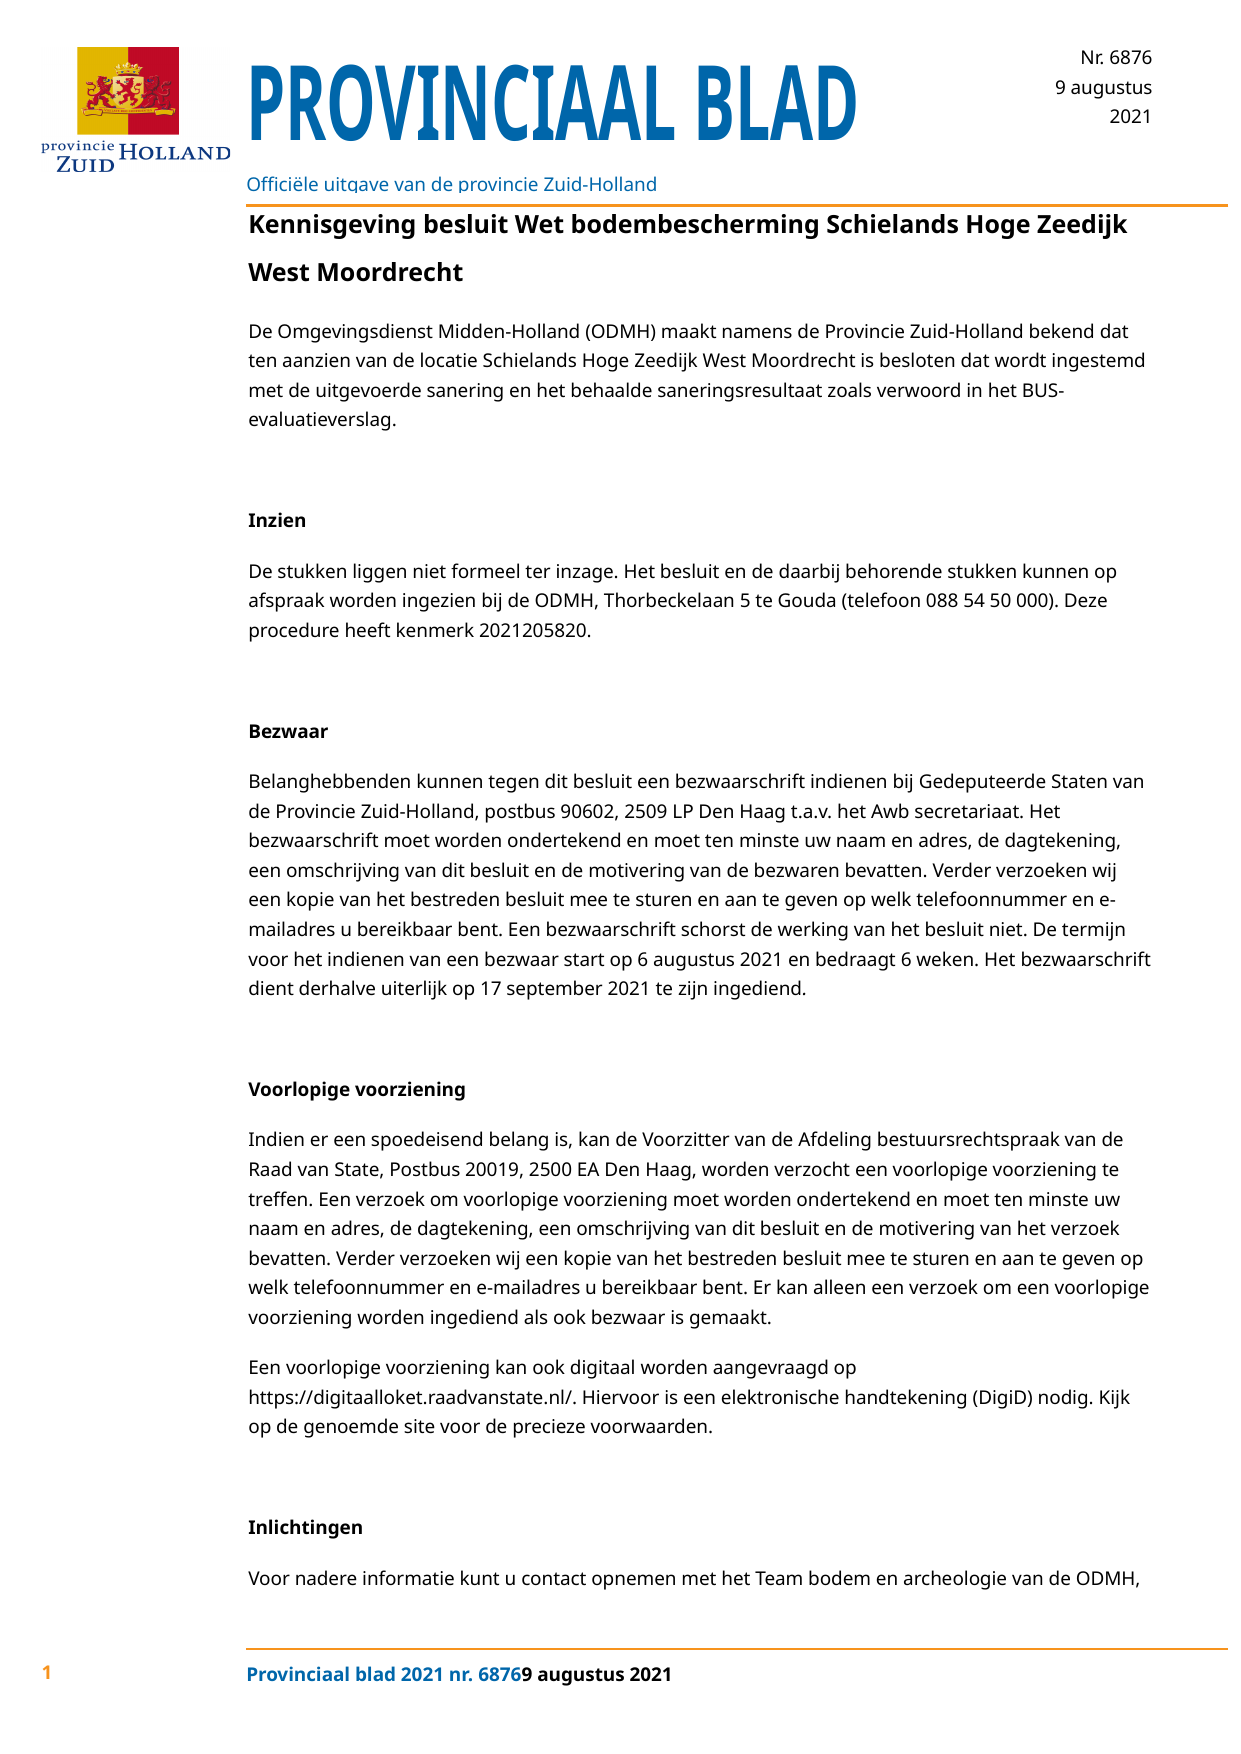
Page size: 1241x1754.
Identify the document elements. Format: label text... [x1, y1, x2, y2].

text Voor nadere informatie kunt u contact opnemen met het Team bodem en archeologie van de ODMH, [248, 1565, 1152, 1591]
text Bezwaar [248, 718, 1152, 744]
text Indien er een spoedeisend belang is, kan de Voorzitter van de Afdeling bestuursrechtspraak van de Raad van State, Postbus 20019, 2500 EA Den Haag, worden verzocht een voorlopige voorziening te treffen. Een verzoek om voorlopige voorziening moet worden ondertekend en moet ten minste uw naam en adres, de dagtekening, een omschrijving van dit besluit en de motivering van het verzoek bevatten. Verder verzoeken wij een kopie van het bestreden besluit mee te sturen en aan te geven op welk telefoonnummer en e-mailadres u bereikbaar bent. Er kan alleen een verzoek om een voorlopige voorziening worden ingediend als ook bezwaar is gemaakt. [248, 1127, 1152, 1330]
text Inlichtingen [248, 1514, 1152, 1540]
text De Omgevingsdienst Midden-Holland (ODMH) maakt namens de Provincie Zuid-Holland bekend dat ten aanzien van de locatie Schielands Hoge Zeedijk West Moordrecht is besloten dat wordt ingestemd met de uitgevoerde sanering en het behaalde saneringsresultaat zoals verwoord in het BUS-evaluatieverslag. [248, 318, 1152, 432]
text Kennisgeving besluit Wet bodembescherming Schielands Hoge Zeedijk West Moordrecht [248, 207, 1152, 288]
text De stukken liggen niet formeel ter inzage. Het besluit en de daarbij behorende stukken kunnen op afspraak worden ingezien bij de ODMH, Thorbeckelaan 5 te Gouda (telefoon 088 54 50 000). Deze procedure heeft kenmerk 2021205820. [248, 558, 1152, 643]
text Belanghebbenden kunnen tegen dit besluit een bezwaarschrift indienen bij Gedeputeerde Staten van de Provincie Zuid-Holland, postbus 90602, 2509 LP Den Haag t.a.v. het Awb secretariaat. Het bezwaarschrift moet worden ondertekend en moet ten minste uw naam en adres, de dagtekening, een omschrijving van dit besluit en de motivering van de bezwaren bevatten. Verder verzoeken wij een kopie van het bestreden besluit mee te sturen en aan te geven op welk telefoonnummer en e-mailadres u bereikbaar bent. Een bezwaarschrift schorst de werking van het besluit niet. De termijn voor het indienen van een bezwaar start op 6 augustus 2021 en bedraagt 6 weken. Het bezwaarschrift dient derhalve uiterlijk op 17 september 2021 te zijn ingediend. [248, 768, 1152, 1001]
picture [41, 47, 231, 172]
text Een voorlopige voorziening kan ook digitaal worden aangevraagd op https://digitaalloket.raadvanstate.nl/. Hiervoor is een elektronische handtekening (DigiD) nodig. Kijk op de genoemde site voor de precieze voorwaarden. [248, 1354, 1152, 1439]
text Voorlopige voorziening [248, 1076, 1152, 1102]
text Inzien [248, 507, 1152, 533]
